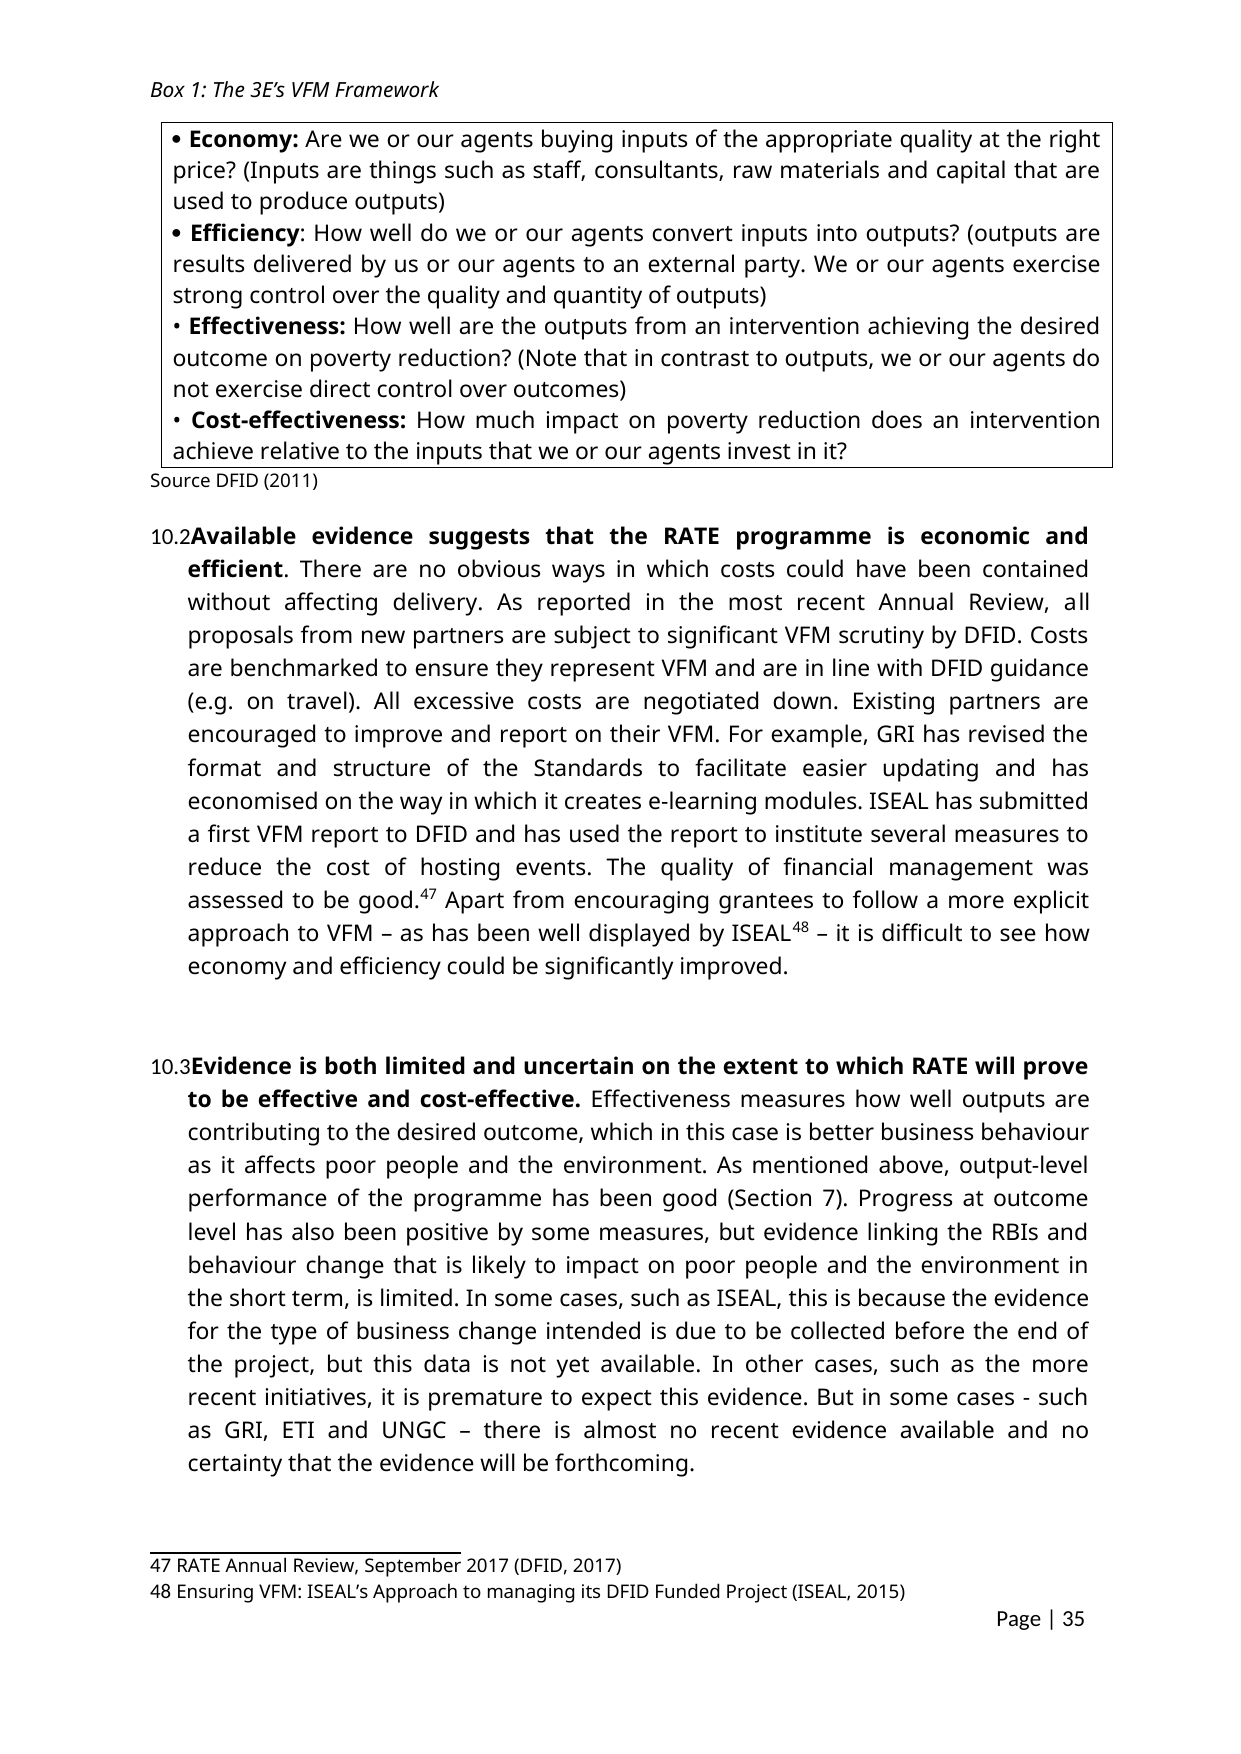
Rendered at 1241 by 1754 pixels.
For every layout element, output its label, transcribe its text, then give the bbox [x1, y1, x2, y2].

table_header  Economy: Are we or our agents buying inputs of the appropriate quality at the right price? (Inputs are things such as staff, consultants, raw materials and capital that are used to produce outputs)  Efficiency: How well do we or our agents convert inputs into outputs? (outputs are results delivered by us or our agents to an external party. We or our agents exercise strong control over the quality and quantity of outputs) • Effectiveness: How well are the outputs from an intervention achieving the desired outcome on poverty reduction? (Note that in contrast to outputs, we or our agents do not exercise direct control over outcomes) • Cost-effectiveness: How much impact on poverty reduction does an intervention achieve relative to the inputs that we or our agents invest in it? [162, 123, 1112, 467]
list Evidence is both limited and uncertain on the extent to which RATE will prove to be effective and cost-effective. Effectiveness measures how well outputs are contributing to the desired outcome, which in this case is better business behaviour as it affects poor people and the environment. As mentioned above, output-level performance of the programme has been good (Section 7). Progress at outcome level has also been positive by some measures, but evidence linking the RBIs and behaviour change that is likely to impact on poor people and the environment in the short term, is limited. In some cases, such as ISEAL, this is because the evidence for the type of business change intended is due to be collected before the end of the project, but this data is not yet available. In other cases, such as the more recent initiatives, it is premature to expect this evidence. But in some cases - such as GRI, ETI and UNGC – there is almost no recent evidence available and no certainty that the evidence will be forthcoming. [150, 1050, 1090, 1478]
list RATE Annual Review, September 2017 (DFID, 2017) [150, 1553, 1090, 1578]
text Box 1: The 3E’s VFM Framework [150, 75, 1090, 103]
list Available evidence suggests that the RATE programme is economic and efficient. There are no obvious ways in which costs could have been contained without affecting delivery. As reported in the most recent Annual Review, all proposals from new partners are subject to significant VFM scrutiny by DFID. Costs are benchmarked to ensure they represent VFM and are in line with DFID guidance (e.g. on travel). All excessive costs are negotiated down. Existing partners are encouraged to improve and report on their VFM. For example, GRI has revised the format and structure of the Standards to facilitate easier updating and has economised on the way in which it creates e-learning modules. ISEAL has submitted a first VFM report to DFID and has used the report to institute several measures to reduce the cost of hosting events. The quality of financial management was assessed to be good. Apart from encouraging grantees to follow a more explicit approach to VFM – as has been well displayed by ISEAL – it is difficult to see how economy and efficiency could be significantly improved. [150, 519, 1090, 981]
text Source DFID (2011) [150, 468, 1090, 493]
list Ensuring VFM: ISEAL’s Approach to managing its DFID Funded Project (ISEAL, 2015) [150, 1578, 1090, 1604]
